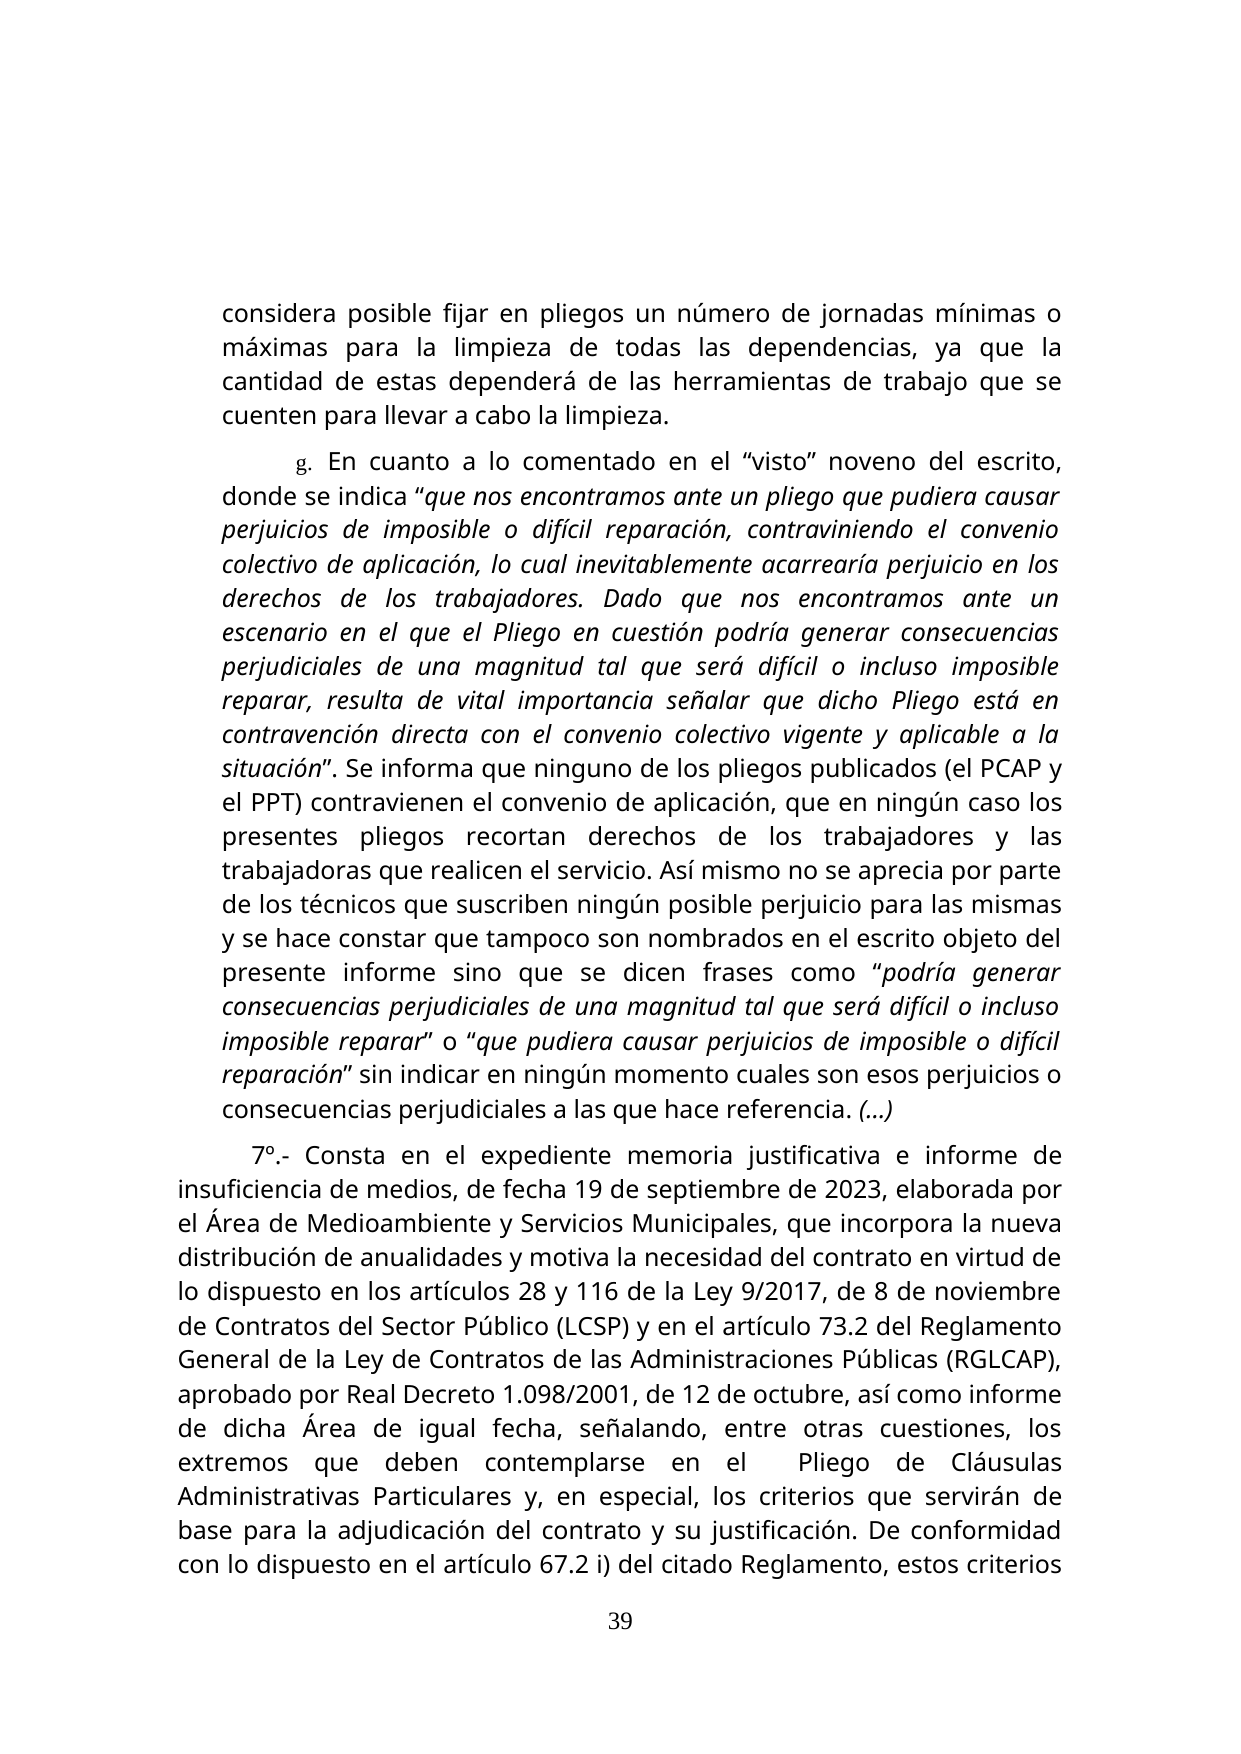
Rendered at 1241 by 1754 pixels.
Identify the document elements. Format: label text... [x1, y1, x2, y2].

list considera posible fijar en pliegos un número de jornadas mínimas o máximas para la limpieza de todas las dependencias, ya que la cantidad de estas dependerá de las herramientas de trabajo que se cuenten para llevar a cabo la limpieza. [222, 295, 1063, 432]
list En cuanto a lo comentado en el “visto” noveno del escrito, donde se indica “que nos encontramos ante un pliego que pudiera causar perjuicios de imposible o difícil reparación, contraviniendo el convenio colectivo de aplicación, lo cual inevitablemente acarrearía perjuicio en los derechos de los trabajadores. Dado que nos encontramos ante un escenario en el que el Pliego en cuestión podría generar consecuencias perjudiciales de una magnitud tal que será difícil o incluso imposible reparar, resulta de vital importancia señalar que dicho Pliego está en contravención directa con el convenio colectivo vigente y aplicable a la situación”. Se informa que ninguno de los pliegos publicados (el PCAP y el PPT) contravienen el convenio de aplicación, que en ningún caso los presentes pliegos recortan derechos de los trabajadores y las trabajadoras que realicen el servicio. Así mismo no se aprecia por parte de los técnicos que suscriben ningún posible perjuicio para las mismas y se hace constar que tampoco son nombrados en el escrito objeto del presente informe sino que se dicen frases como “podría generar consecuencias perjudiciales de una magnitud tal que será difícil o incluso imposible reparar” o “que pudiera causar perjuicios de imposible o difícil reparación” sin indicar en ningún momento cuales son esos perjuicios o consecuencias perjudiciales a las que hace referencia. (…) [222, 444, 1063, 1125]
text 7º.- Consta en el expediente memoria justificativa e informe de insuficiencia de medios, de fecha 19 de septiembre de 2023, elaborada por el Área de Medioambiente y Servicios Municipales, que incorpora la nueva distribución de anualidades y motiva la necesidad del contrato en virtud de lo dispuesto en los artículos 28 y 116 de la Ley 9/2017, de 8 de noviembre de Contratos del Sector Público (LCSP) y en el artículo 73.2 del Reglamento General de la Ley de Contratos de las Administraciones Públicas (RGLCAP), aprobado por Real Decreto 1.098/2001, de 12 de octubre, así como informe de dicha Área de igual fecha, señalando, entre otras cuestiones, los extremos que deben contemplarse en el Pliego de Cláusulas Administrativas Particulares y, en especial, los criterios que servirán de base para la adjudicación del contrato y su justificación. De conformidad con lo dispuesto en el artículo 67.2 i) del citado Reglamento, estos criterios [177, 1138, 1063, 1581]
